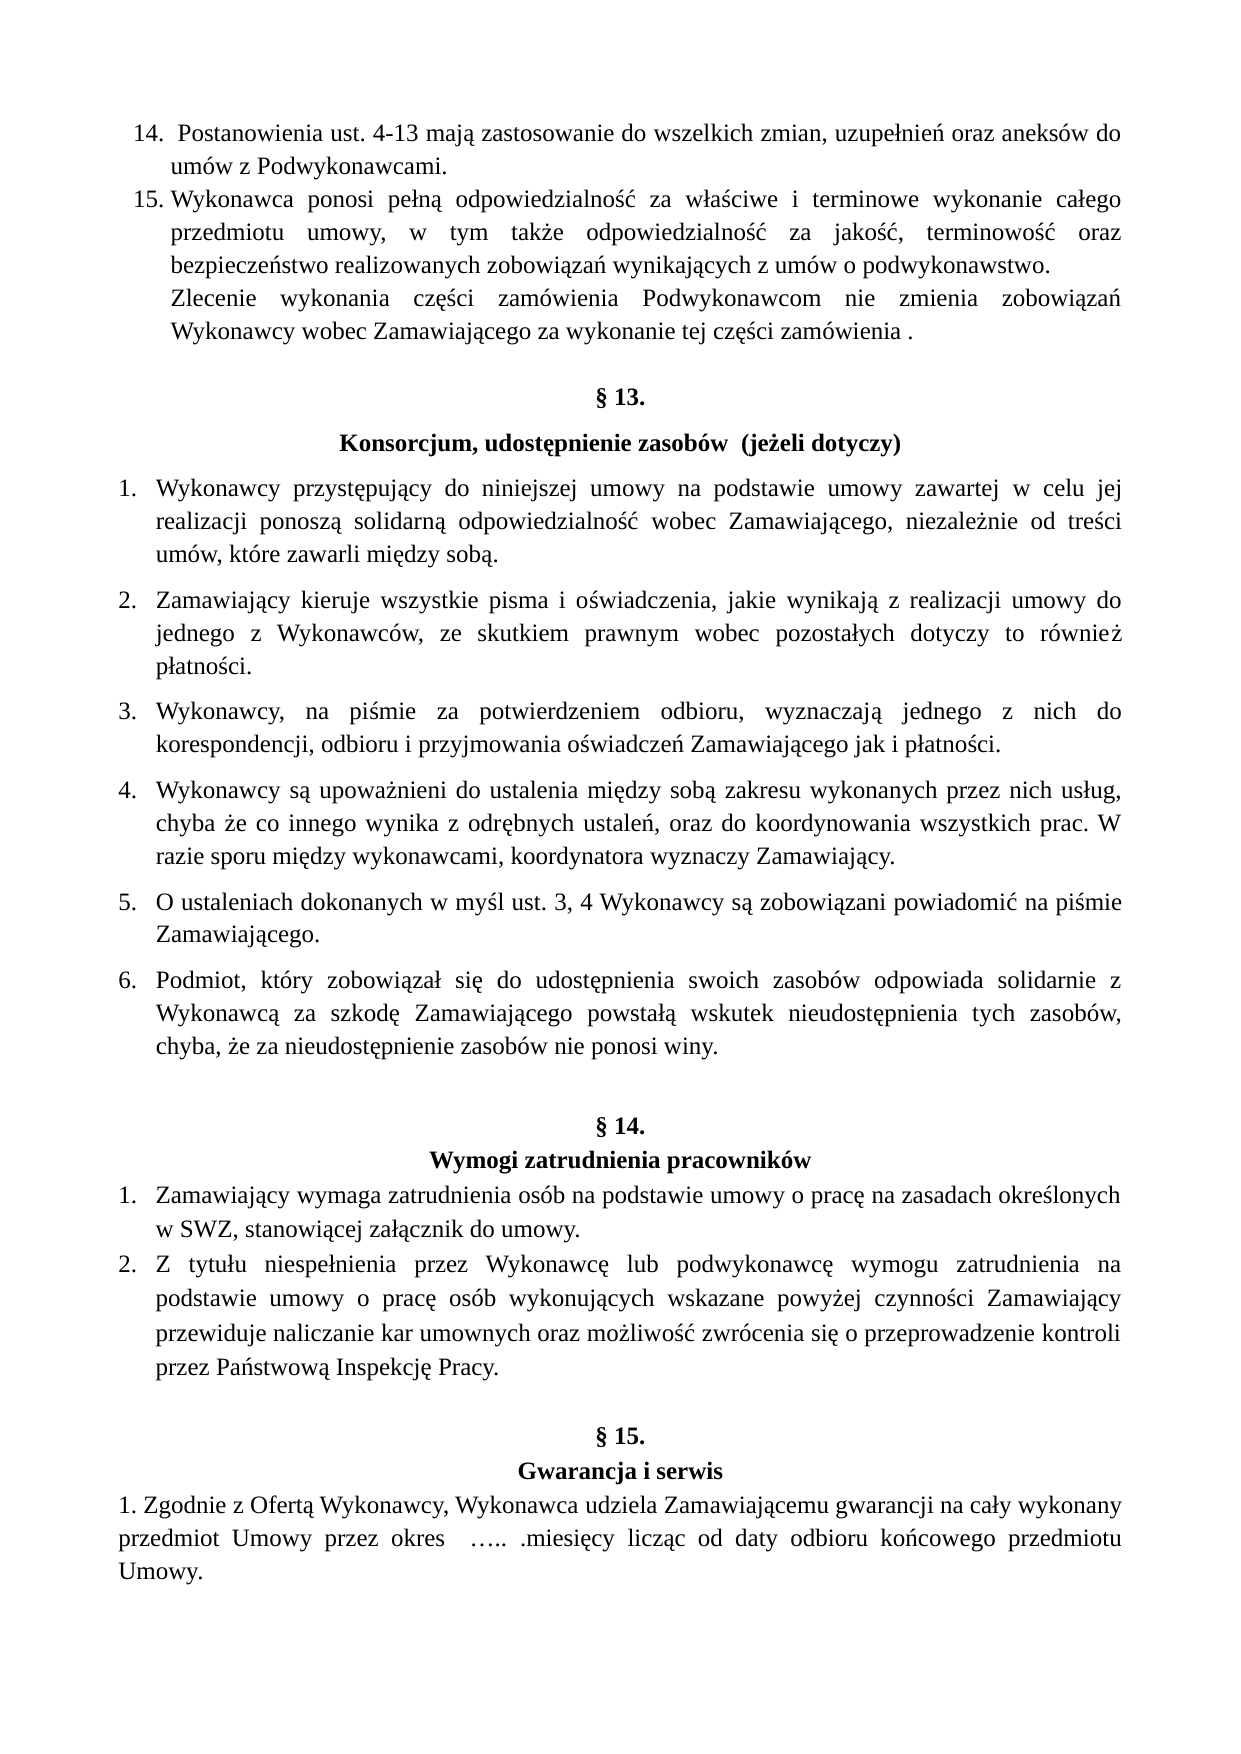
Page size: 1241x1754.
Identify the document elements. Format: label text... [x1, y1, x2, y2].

text § 15. [118, 1421, 1122, 1450]
list Podmiot, który zobowiązał się do udostępnienia swoich zasobów odpowiada solidarnie z Wykonawcą za szkodę Zamawiającego powstałą wskutek nieudostępnienia tych zasobów, chyba, że za nieudostępnienie zasobów nie ponosi winy. [118, 965, 1122, 1060]
text Konsorcjum, udostępnienie zasobów (jeżeli dotyczy) [118, 428, 1122, 457]
list Zamawiający wymaga zatrudnienia osób na podstawie umowy o pracę na zasadach określonych w SWZ, stanowiącej załącznik do umowy. [118, 1180, 1122, 1243]
list Wykonawca ponosi pełną odpowiedzialność za właściwe i terminowe wykonanie całego przedmiotu umowy, w tym także odpowiedzialność za jakość, terminowość oraz bezpieczeństwo realizowanych zobowiązań wynikających z umów o podwykonawstwo. [133, 184, 1122, 279]
list Z tytułu niespełnienia przez Wykonawcę lub podwykonawcę wymogu zatrudnienia na podstawie umowy o pracę osób wykonujących wskazane powyżej czynności Zamawiający przewiduje naliczanie kar umownych oraz możliwość zwrócenia się o przeprowadzenie kontroli przez Państwową Inspekcję Pracy. [118, 1249, 1122, 1381]
text Gwarancja i serwis [118, 1456, 1122, 1485]
text Wymogi zatrudnienia pracowników [118, 1146, 1122, 1174]
text § 14. [118, 1111, 1122, 1140]
list Zlecenie wykonania części zamówienia Podwykonawcom nie zmienia zobowiązań Wykonawcy wobec Zamawiającego za wykonanie tej części zamówienia . [133, 283, 1122, 345]
list Postanowienia ust. 4-13 mają zastosowanie do wszelkich zmian, uzupełnień oraz aneksów do umów z Podwykonawcami. [133, 118, 1122, 180]
list Wykonawcy przystępujący do niniejszej umowy na podstawie umowy zawartej w celu jej realizacji ponoszą solidarną odpowiedzialność wobec Zamawiającego, niezależnie od treści umów, które zawarli między sobą. [118, 473, 1122, 568]
text § 13. [118, 382, 1122, 411]
list 1. Zgodnie z Ofertą Wykonawcy, Wykonawca udziela Zamawiającemu gwarancji na cały wykonany przedmiot Umowy przez okres ….. .miesięcy licząc od daty odbioru końcowego przedmiotu Umowy. [112, 1490, 1122, 1585]
list O ustaleniach dokonanych w myśl ust. 3, 4 Wykonawcy są zobowiązani powiadomić na piśmie Zamawiającego. [118, 887, 1122, 948]
list Wykonawcy są upoważnieni do ustalenia między sobą zakresu wykonanych przez nich usług, chyba że co innego wynika z odrębnych ustaleń, oraz do koordynowania wszystkich prac. W razie sporu między wykonawcami, koordynatora wyznaczy Zamawiający. [118, 775, 1122, 870]
list Wykonawcy, na piśmie za potwierdzeniem odbioru, wyznaczają jednego z nich do korespondencji, odbioru i przyjmowania oświadczeń Zamawiającego jak i płatności. [118, 696, 1122, 758]
list Zamawiający kieruje wszystkie pisma i oświadczenia, jakie wynikają z realizacji umowy do jednego z Wykonawców, ze skutkiem prawnym wobec pozostałych dotyczy to również płatności. [118, 585, 1122, 680]
